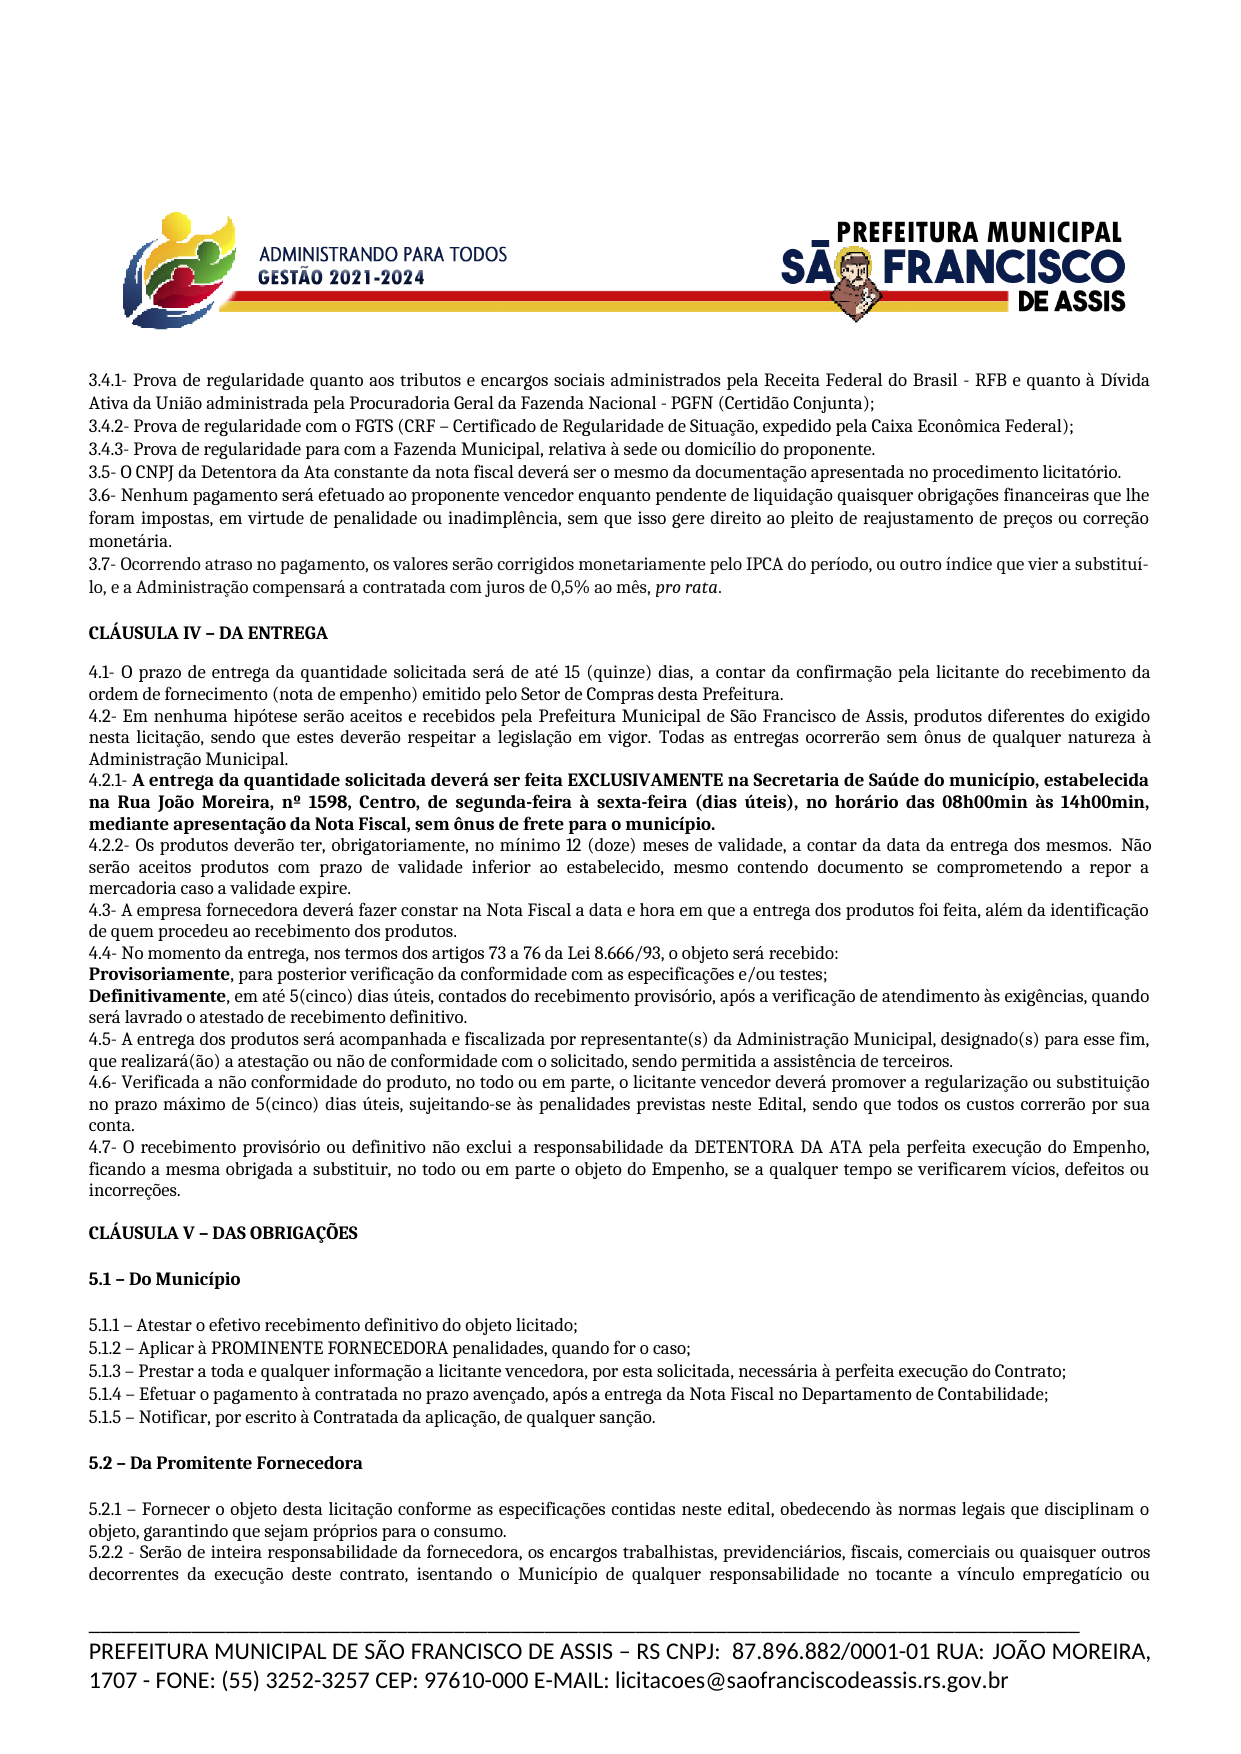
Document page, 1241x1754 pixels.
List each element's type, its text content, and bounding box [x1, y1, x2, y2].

text 3.7- Ocorrendo atraso no pagamento, os valores serão corrigidos monetariamente pelo IPCA do período, ou outro índice que vier a substituí-lo, e a Administração compensará a contratada com juros de 0,5% ao mês, pro rata. [89, 553, 1152, 598]
text 4.6- Verificada a não conformidade do produto, no todo ou em parte, o licitante vencedor deverá promover a regularização ou substituição no prazo máximo de 5(cinco) dias úteis, sujeitando-se às penalidades previstas neste Edital, sendo que todos os custos correrão por sua conta. [89, 1072, 1152, 1136]
text Provisoriamente, para posterior verificação da conformidade com as especificações e/ou testes; [89, 964, 1152, 986]
text 5.1.5 – Notificar, por escrito à Contratada da aplicação, de qualquer sanção. [89, 1407, 1152, 1428]
text 4.7- O recebimento provisório ou definitivo não exclui a responsabilidade da DETENTORA DA ATA pela perfeita execução do Empenho, ficando a mesma obrigada a substituir, no todo ou em parte o objeto do Empenho, se a qualquer tempo se verificarem vícios, defeitos ou incorreções. [89, 1136, 1152, 1201]
text 5.2.2 - Serão de inteira responsabilidade da fornecedora, os encargos trabalhistas, previdenciários, fiscais, comerciais ou quaisquer outros decorrentes da execução deste contrato, isentando o Município de qualquer responsabilidade no tocante a vínculo empregatício ou [89, 1542, 1152, 1585]
text Definitivamente, em até 5(cinco) dias úteis, contados do recebimento provisório, após a verificação de atendimento às exigências, quando será lavrado o atestado de recebimento definitivo. [89, 986, 1152, 1029]
text 4.2.2- Os produtos deverão ter, obrigatoriamente, no mínimo 12 (doze) meses de validade, a contar da data da entrega dos mesmos. Não serão aceitos produtos com prazo de validade inferior ao estabelecido, mesmo contendo documento se comprometendo a repor a mercadoria caso a validade expire. [89, 834, 1152, 899]
text 5.2 – Da Promitente Fornecedora [89, 1453, 1152, 1474]
text 3.6- Nenhum pagamento será efetuado ao proponente vencedor enquanto pendente de liquidação quaisquer obrigações financeiras que lhe foram impostas, em virtude de penalidade ou inadimplência, sem que isso gere direito ao pleito de reajustamento de preços ou correção monetária. [89, 484, 1152, 552]
text 5.1.2 – Aplicar à PROMINENTE FORNECEDORA penalidades, quando for o caso; [89, 1338, 1152, 1359]
text 5.1.1 – Atestar o efetivo recebimento definitivo do objeto licitado; [89, 1315, 1152, 1336]
text 5.1.4 – Efetuar o pagamento à contratada no prazo avençado, após a entrega da Nota Fiscal no Departamento de Contabilidade; [89, 1384, 1152, 1405]
text CLÁUSULA IV – DA ENTREGA [89, 622, 1152, 644]
text 5.2.1 – Fornecer o objeto desta licitação conforme as especificações contidas neste edital, obedecendo às normas legais que disciplinam o objeto, garantindo que sejam próprios para o consumo. [89, 1499, 1152, 1542]
text 4.4- No momento da entrega, nos termos dos artigos 73 a 76 da Lei 8.666/93, o objeto será recebido: [89, 942, 1152, 964]
text 3.4.1- Prova de regularidade quanto aos tributos e encargos sociais administrados pela Receita Federal do Brasil - RFB e quanto à Dívida Ativa da União administrada pela Procuradoria Geral da Fazenda Nacional - PGFN (Certidão Conjunta); [89, 369, 1152, 414]
text 4.2- Em nenhuma hipótese serão aceitos e recebidos pela Prefeitura Municipal de São Francisco de Assis, produtos diferentes do exigido nesta licitação, sendo que estes deverão respeitar a legislação em vigor. Todas as entregas ocorrerão sem ônus de qualquer natureza à Administração Municipal. [89, 705, 1152, 770]
text 5.1 – Do Município [89, 1269, 1152, 1290]
text 3.4.3- Prova de regularidade para com a Fazenda Municipal, relativa à sede ou domicílio do proponente. [89, 438, 1152, 460]
text 4.1- O prazo de entrega da quantidade solicitada será de até 15 (quinze) dias, a contar da confirmação pela licitante do recebimento da ordem de fornecimento (nota de empenho) emitido pelo Setor de Compras desta Prefeitura. [89, 662, 1152, 705]
text 3.5- O CNPJ da Detentora da Ata constante da nota fiscal deverá ser o mesmo da documentação apresentada no procedimento licitatório. [89, 461, 1152, 483]
text 3.4.2- Prova de regularidade com o FGTS (CRF – Certificado de Regularidade de Situação, expedido pela Caixa Econômica Federal); [89, 415, 1152, 437]
text 4.5- A entrega dos produtos será acompanhada e fiscalizada por representante(s) da Administração Municipal, designado(s) para esse fim, que realizará(ão) a atestação ou não de conformidade com o solicitado, sendo permitida a assistência de terceiros. [89, 1029, 1152, 1072]
text CLÁUSULA V – DAS OBRIGAÇÕES [89, 1223, 1152, 1244]
text 4.3- A empresa fornecedora deverá fazer constar na Nota Fiscal a data e hora em que a entrega dos produtos foi feita, além da identificação de quem procedeu ao recebimento dos produtos. [89, 899, 1152, 942]
text 4.2.1- A entrega da quantidade solicitada deverá ser feita EXCLUSIVAMENTE na Secretaria de Saúde do município, estabelecida na Rua João Moreira, nº 1598, Centro, de segunda-feira à sexta-feira (dias úteis), no horário das 08h00min às 14h00min, mediante apresentação da Nota Fiscal, sem ônus de frete para o município. [89, 770, 1152, 834]
text 5.1.3 – Prestar a toda e qualquer informação a licitante vencedora, por esta solicitada, necessária à perfeita execução do Contrato; [89, 1361, 1152, 1382]
